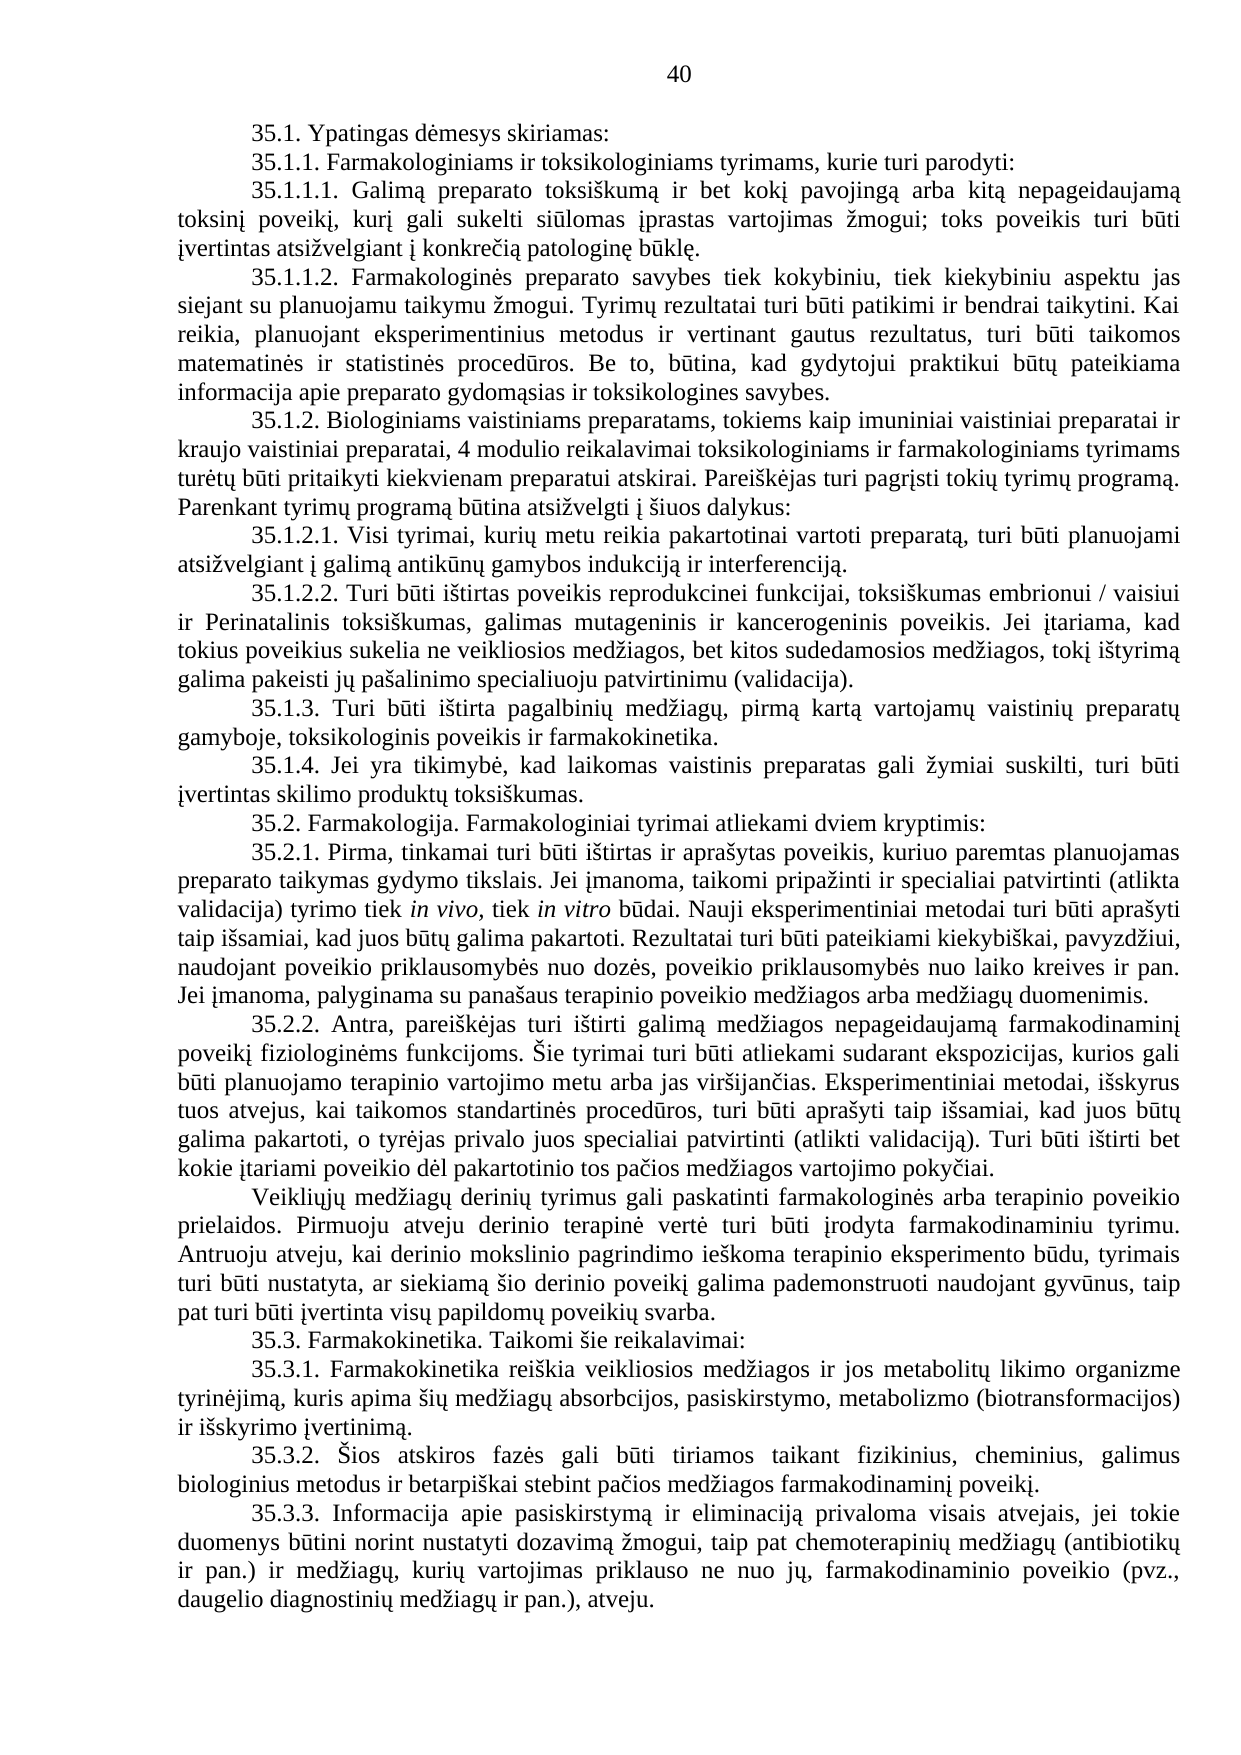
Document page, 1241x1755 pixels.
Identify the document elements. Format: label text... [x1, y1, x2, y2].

text 35.3.1. Farmakokinetika reiškia veikliosios medžiagos ir jos metabolitų likimo organizme tyrinėjimą, kuris apima šių medžiagų absorbcijos, pasiskirstymo, metabolizmo (biotransformacijos) ir išskyrimo įvertinimą. [177, 1354, 1181, 1441]
text 35.1.1.1. Galimą preparato toksiškumą ir bet kokį pavojingą arba kitą nepageidaujamą toksinį poveikį, kurį gali sukelti siūlomas įprastas vartojimas žmogui; toks poveikis turi būti įvertintas atsižvelgiant į konkrečią patologinę būklę. [177, 176, 1181, 262]
text 35.3.2. Šios atskiros fazės gali būti tiriamos taikant fizikinius, cheminius, galimus biologinius metodus ir betarpiškai stebint pačios medžiagos farmakodinaminį poveikį. [177, 1441, 1181, 1498]
text 35.1.2.1. Visi tyrimai, kurių metu reikia pakartotinai vartoti preparatą, turi būti planuojami atsižvelgiant į galimą antikūnų gamybos indukciją ir interferenciją. [177, 521, 1181, 578]
text 35.1.4. Jei yra tikimybė, kad laikomas vaistinis preparatas gali žymiai suskilti, turi būti įvertintas skilimo produktų toksiškumas. [177, 751, 1181, 808]
text 35.1.2. Biologiniams vaistiniams preparatams, tokiems kaip imuniniai vaistiniai preparatai ir kraujo vaistiniai preparatai, 4 modulio reikalavimai toksikologiniams ir farmakologiniams tyrimams turėtų būti pritaikyti kiekvienam preparatui atskirai. Pareiškėjas turi pagrįsti tokių tyrimų programą. Parenkant tyrimų programą būtina atsižvelgti į šiuos dalykus: [177, 406, 1181, 521]
text 35.1.1.2. Farmakologinės preparato savybes tiek kokybiniu, tiek kiekybiniu aspektu jas siejant su planuojamu taikymu žmogui. Tyrimų rezultatai turi būti patikimi ir bendrai taikytini. Kai reikia, planuojant eksperimentinius metodus ir vertinant gautus rezultatus, turi būti taikomos matematinės ir statistinės procedūros. Be to, būtina, kad gydytojui praktikui būtų pateikiama informacija apie preparato gydomąsias ir toksikologines savybes. [177, 262, 1181, 406]
text Veikliųjų medžiagų derinių tyrimus gali paskatinti farmakologinės arba terapinio poveikio prielaidos. Pirmuoju atveju derinio terapinė vertė turi būti įrodyta farmakodinaminiu tyrimu. Antruoju atveju, kai derinio mokslinio pagrindimo ieškoma terapinio eksperimento būdu, tyrimais turi būti nustatyta, ar siekiamą šio derinio poveikį galima pademonstruoti naudojant gyvūnus, taip pat turi būti įvertinta visų papildomų poveikių svarba. [177, 1182, 1181, 1326]
text 35.1. Ypatingas dėmesys skiriamas: [177, 118, 1181, 147]
text 35.3.3. Informacija apie pasiskirstymą ir eliminaciją privaloma visais atvejais, jei tokie duomenys būtini norint nustatyti dozavimą žmogui, taip pat chemoterapinių medžiagų (antibiotikų ir pan.) ir medžiagų, kurių vartojimas priklauso ne nuo jų, farmakodinaminio poveikio (pvz., daugelio diagnostinių medžiagų ir pan.), atveju. [177, 1498, 1181, 1613]
text 35.2.2. Antra, pareiškėjas turi ištirti galimą medžiagos nepageidaujamą farmakodinaminį poveikį fiziologinėms funkcijoms. Šie tyrimai turi būti atliekami sudarant ekspozicijas, kurios gali būti planuojamo terapinio vartojimo metu arba jas viršijančias. Eksperimentiniai metodai, išskyrus tuos atvejus, kai taikomos standartinės procedūros, turi būti aprašyti taip išsamiai, kad juos būtų galima pakartoti, o tyrėjas privalo juos specialiai patvirtinti (atlikti validaciją). Turi būti ištirti bet kokie įtariami poveikio dėl pakartotinio tos pačios medžiagos vartojimo pokyčiai. [177, 1009, 1181, 1182]
text 35.1.2.2. Turi būti ištirtas poveikis reprodukcinei funkcijai, toksiškumas embrionui / vaisiui ir Perinatalinis toksiškumas, galimas mutageninis ir kancerogeninis poveikis. Jei įtariama, kad tokius poveikius sukelia ne veikliosios medžiagos, bet kitos sudedamosios medžiagos, tokį ištyrimą galima pakeisti jų pašalinimo specialiuoju patvirtinimu (validacija). [177, 578, 1181, 693]
text 35.2.1. Pirma, tinkamai turi būti ištirtas ir aprašytas poveikis, kuriuo paremtas planuojamas preparato taikymas gydymo tikslais. Jei įmanoma, taikomi pripažinti ir specialiai patvirtinti (atlikta validacija) tyrimo tiek in vivo, tiek in vitro būdai. Nauji eksperimentiniai metodai turi būti aprašyti taip išsamiai, kad juos būtų galima pakartoti. Rezultatai turi būti pateikiami kiekybiškai, pavyzdžiui, naudojant poveikio priklausomybės nuo dozės, poveikio priklausomybės nuo laiko kreives ir pan. Jei įmanoma, palyginama su panašaus terapinio poveikio medžiagos arba medžiagų duomenimis. [177, 837, 1181, 1009]
text 35.2. Farmakologija. Farmakologiniai tyrimai atliekami dviem kryptimis: [177, 808, 1181, 837]
text 35.1.3. Turi būti ištirta pagalbinių medžiagų, pirmą kartą vartojamų vaistinių preparatų gamyboje, toksikologinis poveikis ir farmakokinetika. [177, 693, 1181, 751]
text 35.3. Farmakokinetika. Taikomi šie reikalavimai: [177, 1326, 1181, 1354]
text 35.1.1. Farmakologiniams ir toksikologiniams tyrimams, kurie turi parodyti: [177, 147, 1181, 176]
